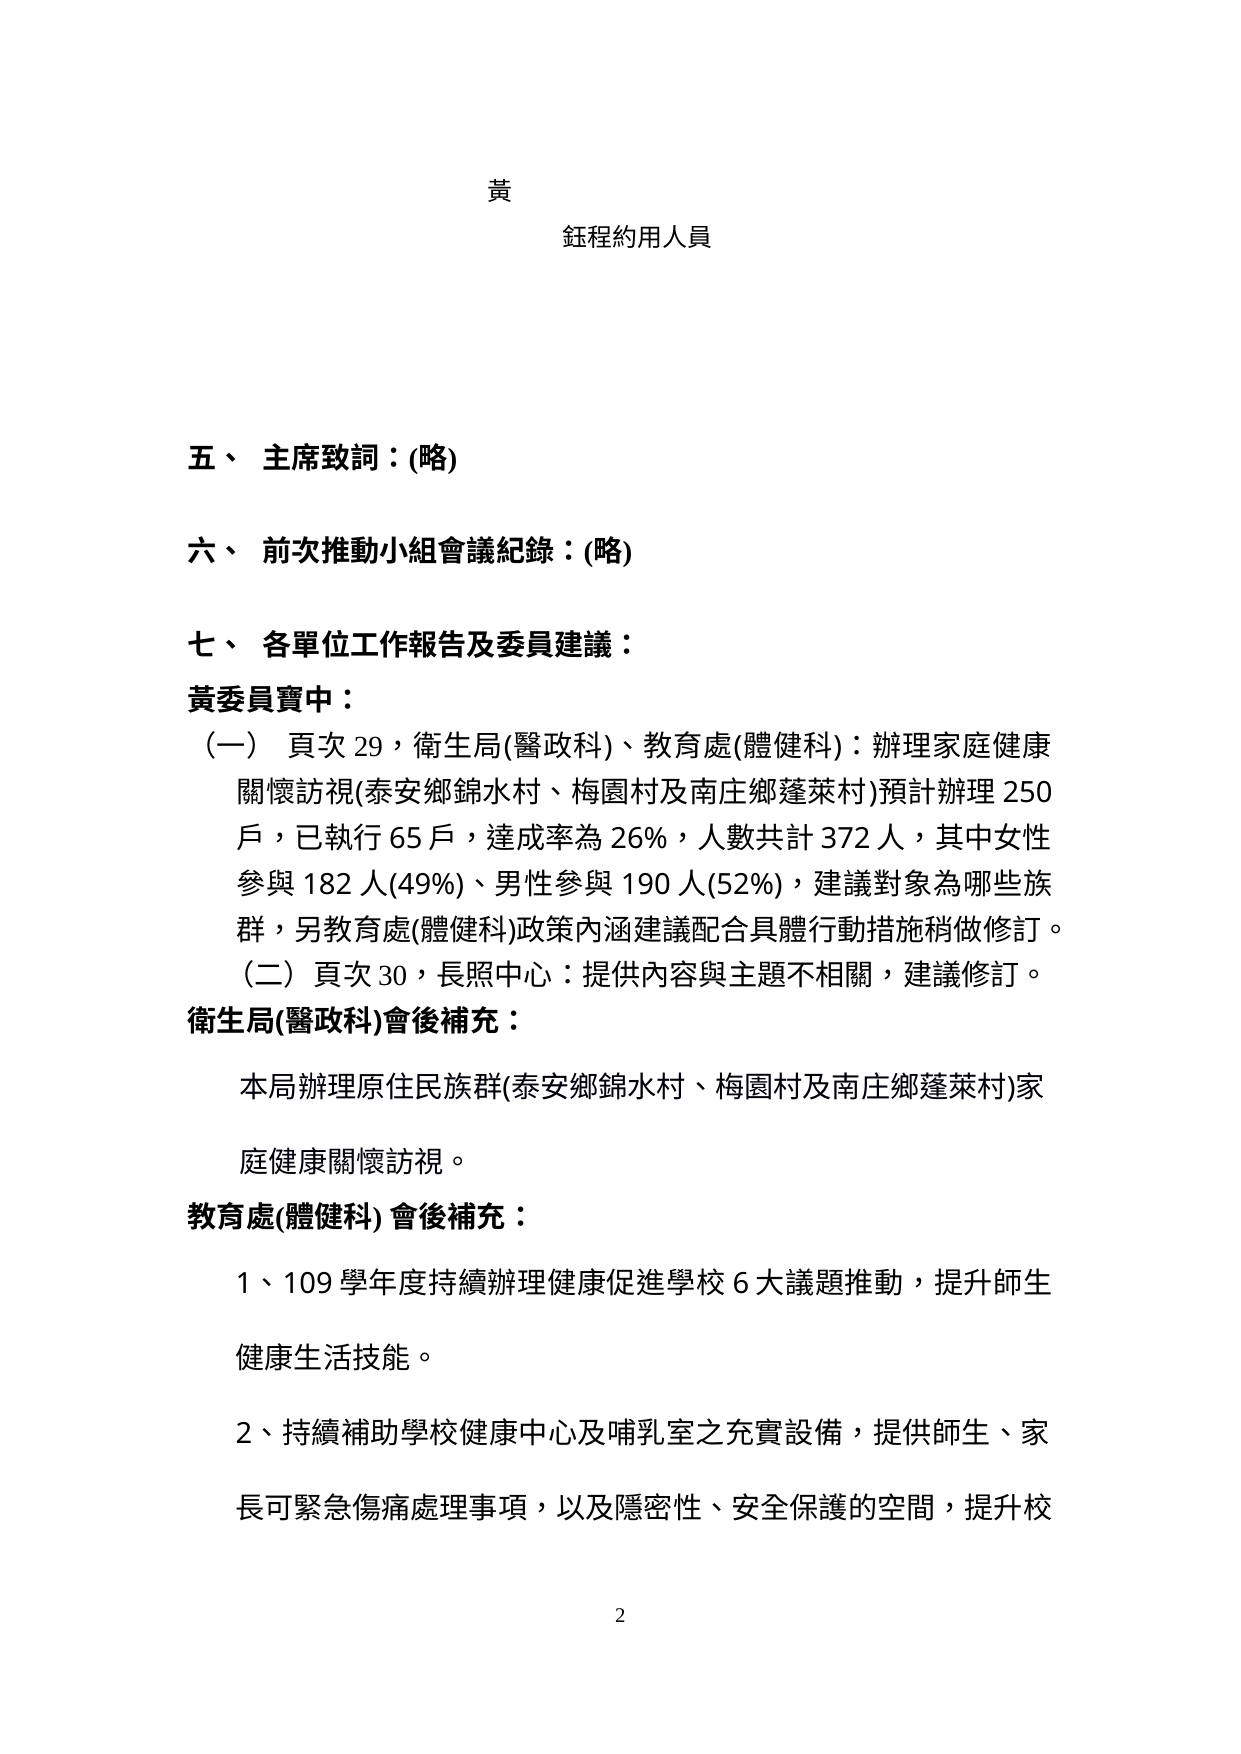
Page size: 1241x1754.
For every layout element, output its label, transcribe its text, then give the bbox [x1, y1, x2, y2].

list 頁次29，衛生局(醫政科)、教育處(體健科)：辦理家庭健康關懷訪視(泰安鄉錦水村、梅園村及南庄鄉蓬萊村)預計辦理250戶，已執行65戶，達成率為26%，人數共計372人，其中女性參與182人(49%)、男性參與190人(52%)，建議對象為哪些族群，另教育處(體健科)政策內涵建議配合具體行動措施稍做修訂。 [187, 720, 1053, 949]
text 黃委員寶中： [187, 674, 1053, 720]
list 各單位工作報告及委員建議： [187, 599, 1053, 674]
text 1、109學年度持續辦理健康促進學校6大議題推動，提升師生健康生活技能。 [235, 1237, 1053, 1387]
text 2、持續補助學校健康中心及哺乳室之充實設備，提供師生、家長可緊急傷痛處理事項，以及隱密性、安全保護的空間，提升校 [235, 1387, 1053, 1537]
list 主席致詞：(略) [187, 412, 1053, 487]
list 前次推動小組會議紀錄：(略) [187, 505, 1053, 580]
list 頁次30，長照中心：提供內容與主題不相關，建議修訂。 [225, 949, 1053, 995]
text 本局辦理原住民族群(泰安鄉錦水村、梅園村及南庄鄉蓬萊村)家庭健康關懷訪視。 [239, 1041, 1053, 1191]
text 鈺程約用人員 [487, 209, 1053, 255]
text 教育處(體健科) 會後補充： [187, 1191, 1053, 1237]
text 黃 [487, 164, 1053, 209]
text 衛生局(醫政科)會後補充： [187, 995, 1053, 1041]
